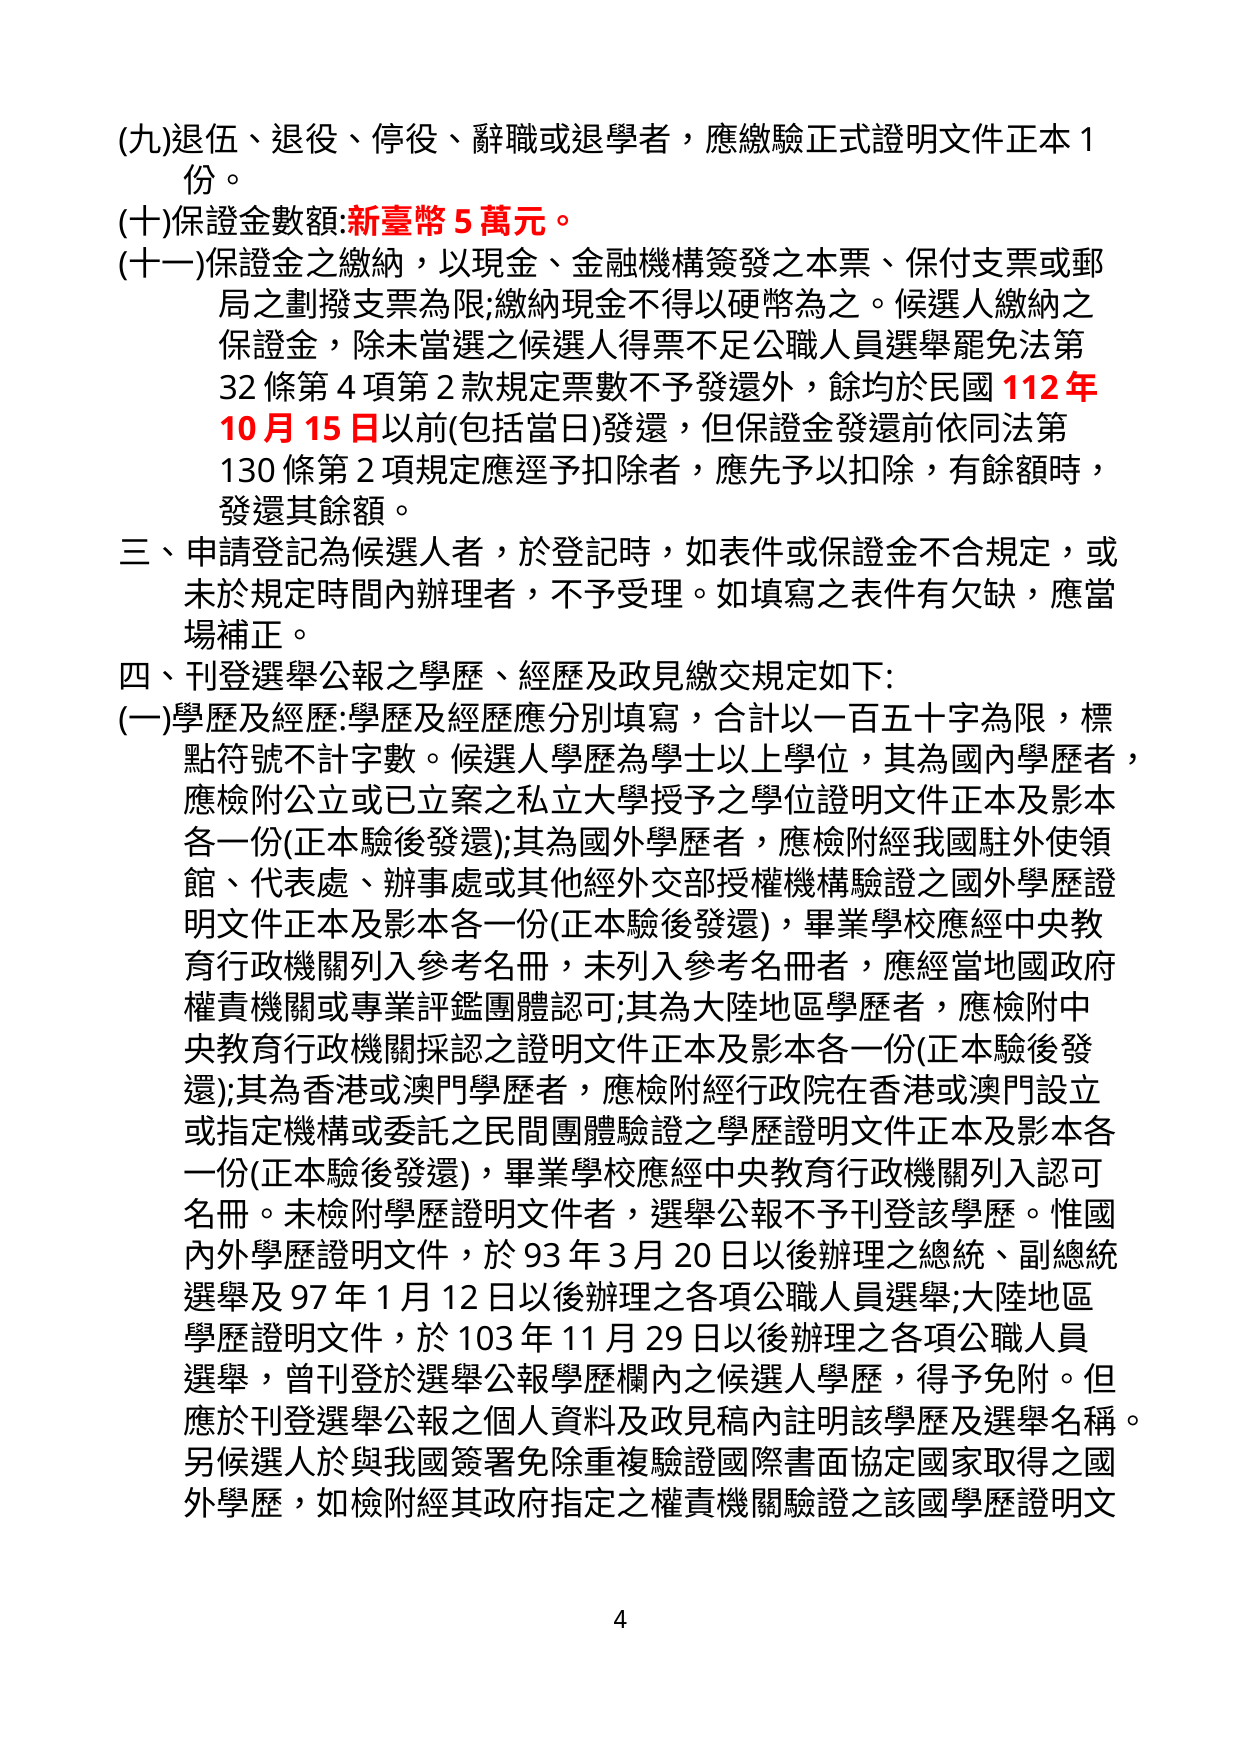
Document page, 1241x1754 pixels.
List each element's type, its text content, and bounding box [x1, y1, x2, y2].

text (十一)保證金之繳納，以現金、金融機構簽發之本票、保付支票或郵局之劃撥支票為限;繳納現金不得以硬幣為之。候選人繳納之保證金，除未當選之候選人得票不足公職人員選舉罷免法第32條第4項第2款規定票數不予發還外，餘均於民國112年10月15日以前(包括當日)發還，但保證金發還前依同法第130條第2項規定應逕予扣除者，應先予以扣除，有餘額時，發還其餘額。 [118, 242, 1122, 532]
text (十)保證金數額:新臺幣5萬元。 [118, 201, 1122, 242]
text 三、申請登記為候選人者，於登記時，如表件或保證金不合規定，或未於規定時間內辦理者，不予受理。如填寫之表件有欠缺，應當場補正。 [118, 532, 1122, 656]
text (九)退伍、退役、停役、辭職或退學者，應繳驗正式證明文件正本1份。 [118, 118, 1122, 201]
text (一)學歷及經歷:學歷及經歷應分別填寫，合計以一百五十字為限，標點符號不計字數。候選人學歷為學士以上學位，其為國內學歷者，應檢附公立或已立案之私立大學授予之學位證明文件正本及影本各一份(正本驗後發還);其為國外學歷者，應檢附經我國駐外使領館、代表處、辦事處或其他經外交部授權機構驗證之國外學歷證明文件正本及影本各一份(正本驗後發還)，畢業學校應經中央教育行政機關列入參考名冊，未列入參考名冊者，應經當地國政府權責機關或專業評鑑團體認可;其為大陸地區學歷者，應檢附中央教育行政機關採認之證明文件正本及影本各一份(正本驗後發還);其為香港或澳門學歷者，應檢附經行政院在香港或澳門設立或指定機構或委託之民間團體驗證之學歷證明文件正本及影本各一份(正本驗後發還)，畢業學校應經中央教育行政機關列入認可名冊。未檢附學歷證明文件者，選舉公報不予刊登該學歷。惟國內外學歷證明文件，於93年3月20日以後辦理之總統、副總統選舉及97年1月12日以後辦理之各項公職人員選舉;大陸地區學歷證明文件，於103年11月29日以後辦理之各項公職人員選舉，曾刊登於選舉公報學歷欄內之候選人學歷，得予免附。但應於刊登選舉公報之個人資料及政見稿內註明該學歷及選舉名稱。另候選人於與我國簽署免除重複驗證國際書面協定國家取得之國外學歷，如檢附經其政府指定之權責機關驗證之該國學歷證明文件，得免經我國駐外使領館、代表處、辦事處或其他經外交部授權機構驗證。 [118, 697, 1122, 1524]
text 四、刊登選舉公報之學歷、經歷及政見繳交規定如下: [118, 656, 1122, 697]
